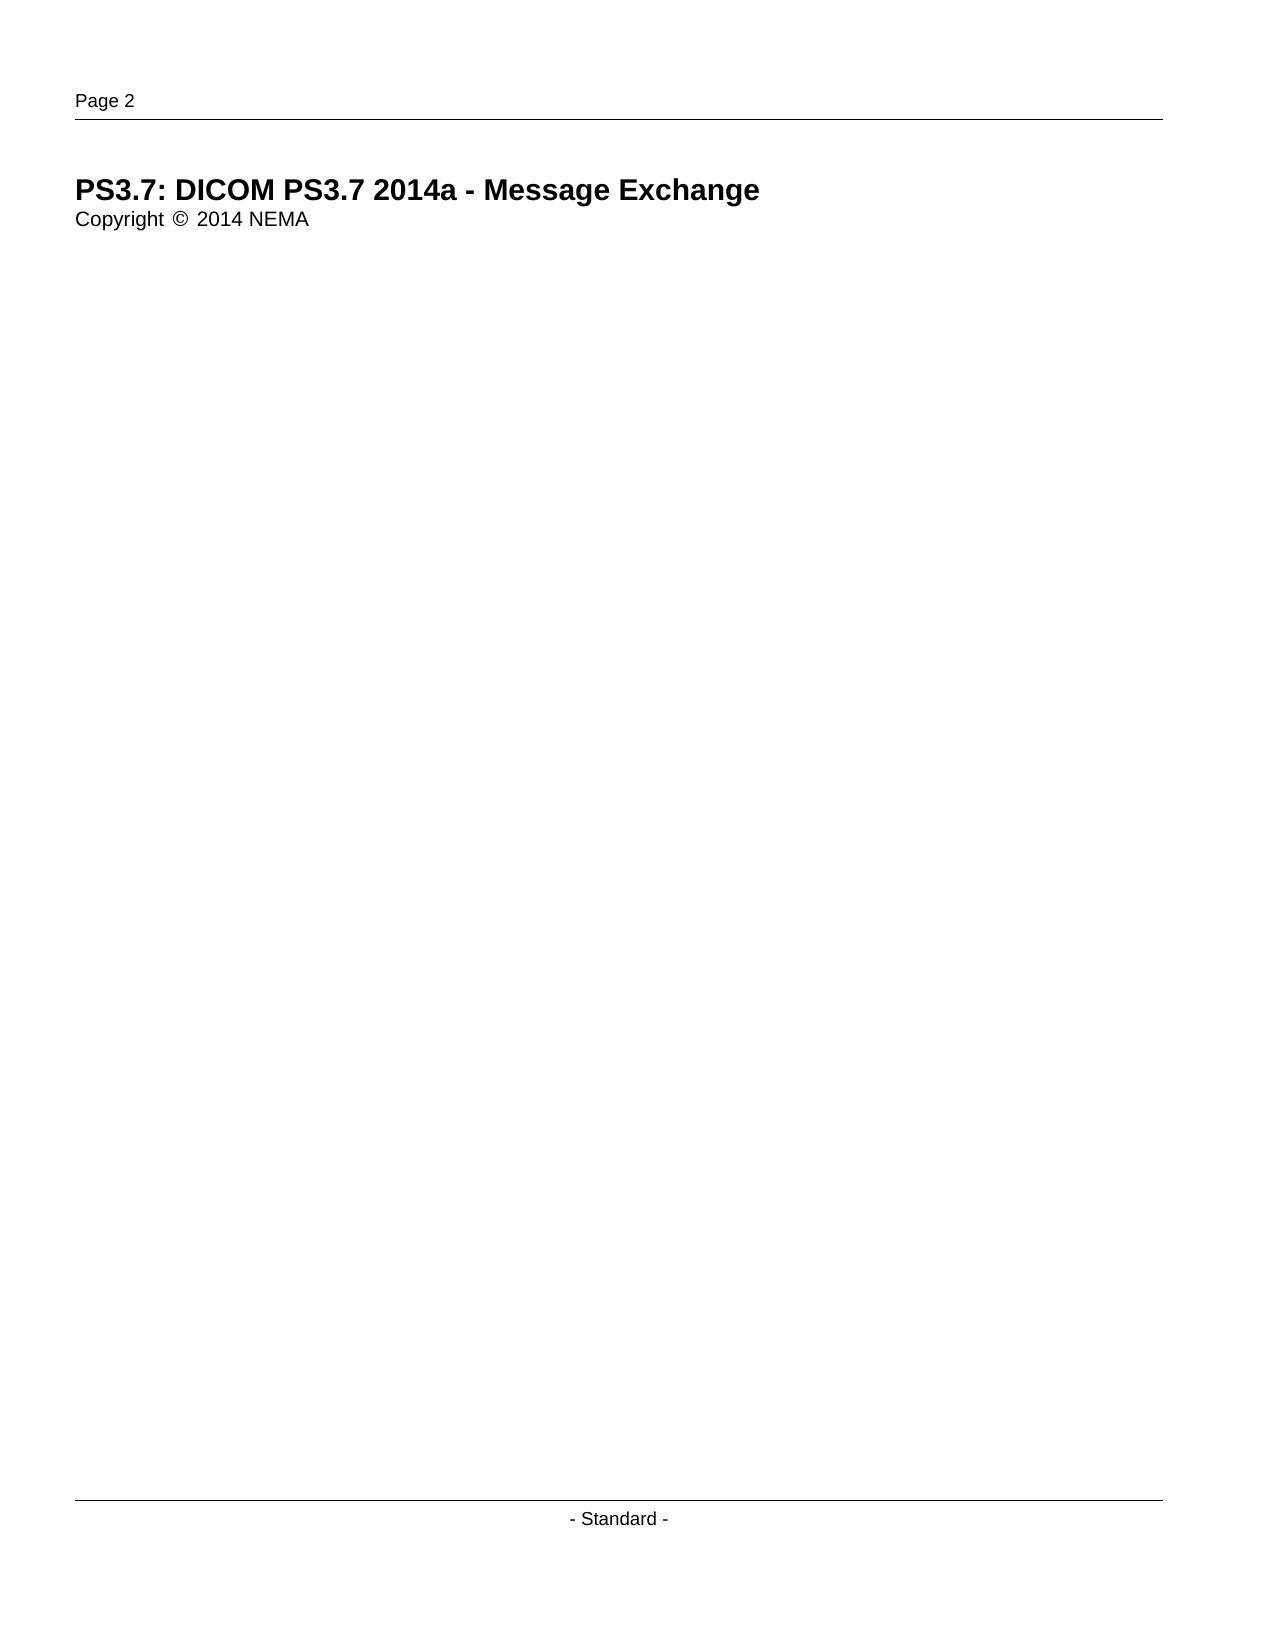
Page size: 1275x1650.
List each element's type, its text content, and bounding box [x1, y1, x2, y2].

text Copyright © 2014 NEMA [75, 207, 1162, 232]
text PS3.7: DICOM PS3.7 2014a - Message Exchange [75, 172, 1162, 207]
